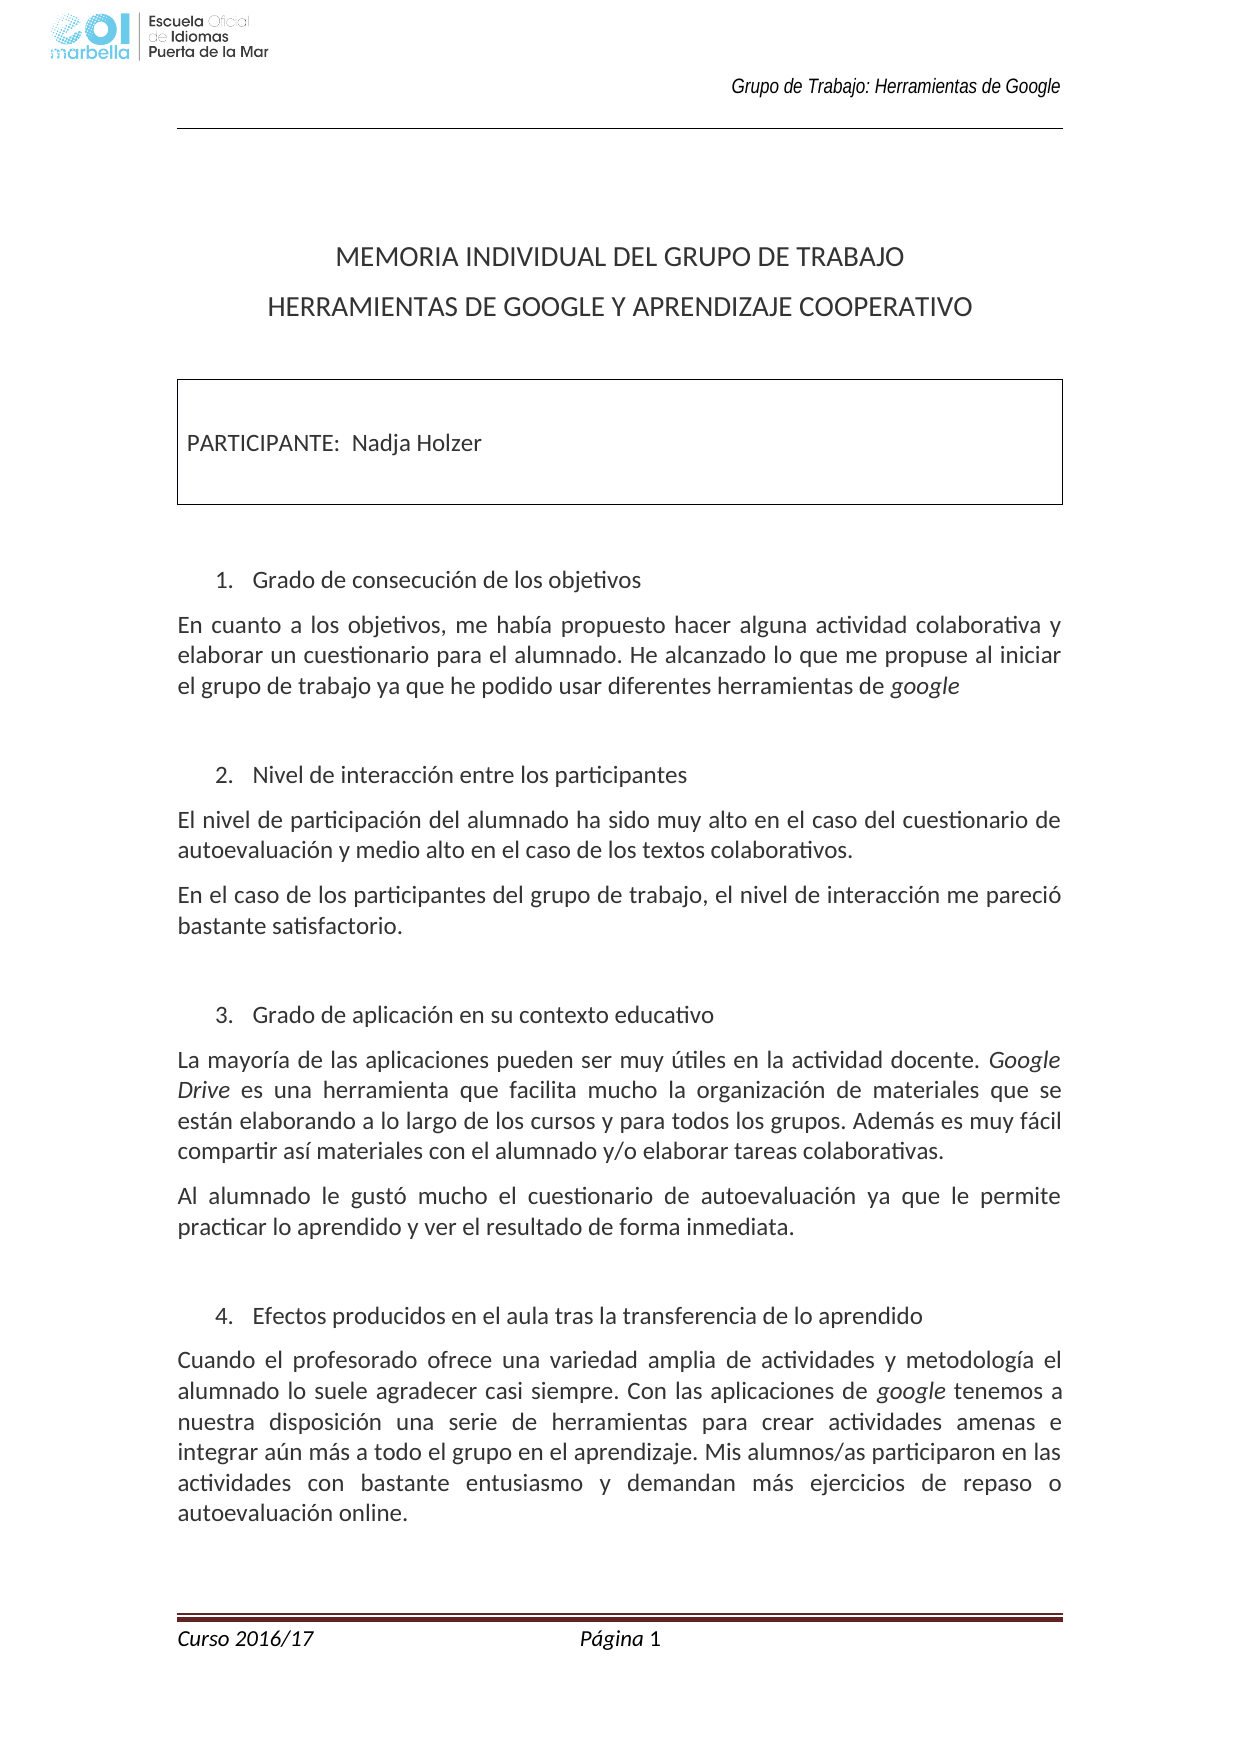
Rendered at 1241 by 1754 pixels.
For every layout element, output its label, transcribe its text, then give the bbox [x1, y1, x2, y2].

picture [0, 0, 296, 71]
list Grado de aplicación en su contexto educativo [215, 999, 1063, 1030]
list Nivel de interacción entre los participantes [215, 759, 1063, 790]
text En el caso de los participantes del grupo de trabajo, el nivel de interacción me pareció bastante satisfactorio. [177, 879, 1063, 940]
text Al alumnado le gustó mucho el cuestionario de autoevaluación ya que le permite practicar lo aprendido y ver el resultado de forma inmediata. [177, 1180, 1063, 1241]
list Efectos producidos en el aula tras la transferencia de lo aprendido [215, 1300, 1063, 1331]
text PARTICIPANTE: Nadja Holzer [178, 424, 1062, 458]
list Grado de consecución de los objetivos [215, 564, 1063, 595]
text La mayoría de las aplicaciones pueden ser muy útiles en la actividad docente. Google Drive es una herramienta que facilita mucho la organización de materiales que se están elaborando a lo largo de los cursos y para todos los grupos. Además es muy fácil compartir así materiales con el alumnado y/o elaborar tareas colaborativas. [177, 1044, 1063, 1166]
picture [140, 73, 436, 129]
text MEMORIA INDIVIDUAL DEL GRUPO DE TRABAJO [177, 238, 1063, 274]
text El nivel de participación del alumnado ha sido muy alto en el caso del cuestionario de autoevaluación y medio alto en el caso de los textos colaborativos. [177, 804, 1063, 865]
text En cuanto a los objetivos, me había propuesto hacer alguna actividad colaborativa y elaborar un cuestionario para el alumnado. He alcanzado lo que me propuse al iniciar el grupo de trabajo ya que he podido usar diferentes herramientas de google [177, 609, 1063, 701]
text HERRAMIENTAS DE GOOGLE Y APRENDIZAJE COOPERATIVO [177, 288, 1063, 324]
text Cuando el profesorado ofrece una variedad amplia de actividades y metodología el alumnado lo suele agradecer casi siempre. Con las aplicaciones de google tenemos a nuestra disposición una serie de herramientas para crear actividades amenas e integrar aún más a todo el grupo en el aprendizaje. Mis alumnos/as participaron en las actividades con bastante entusiasmo y demandan más ejercicios de repaso o autoevaluación online. [177, 1345, 1063, 1528]
